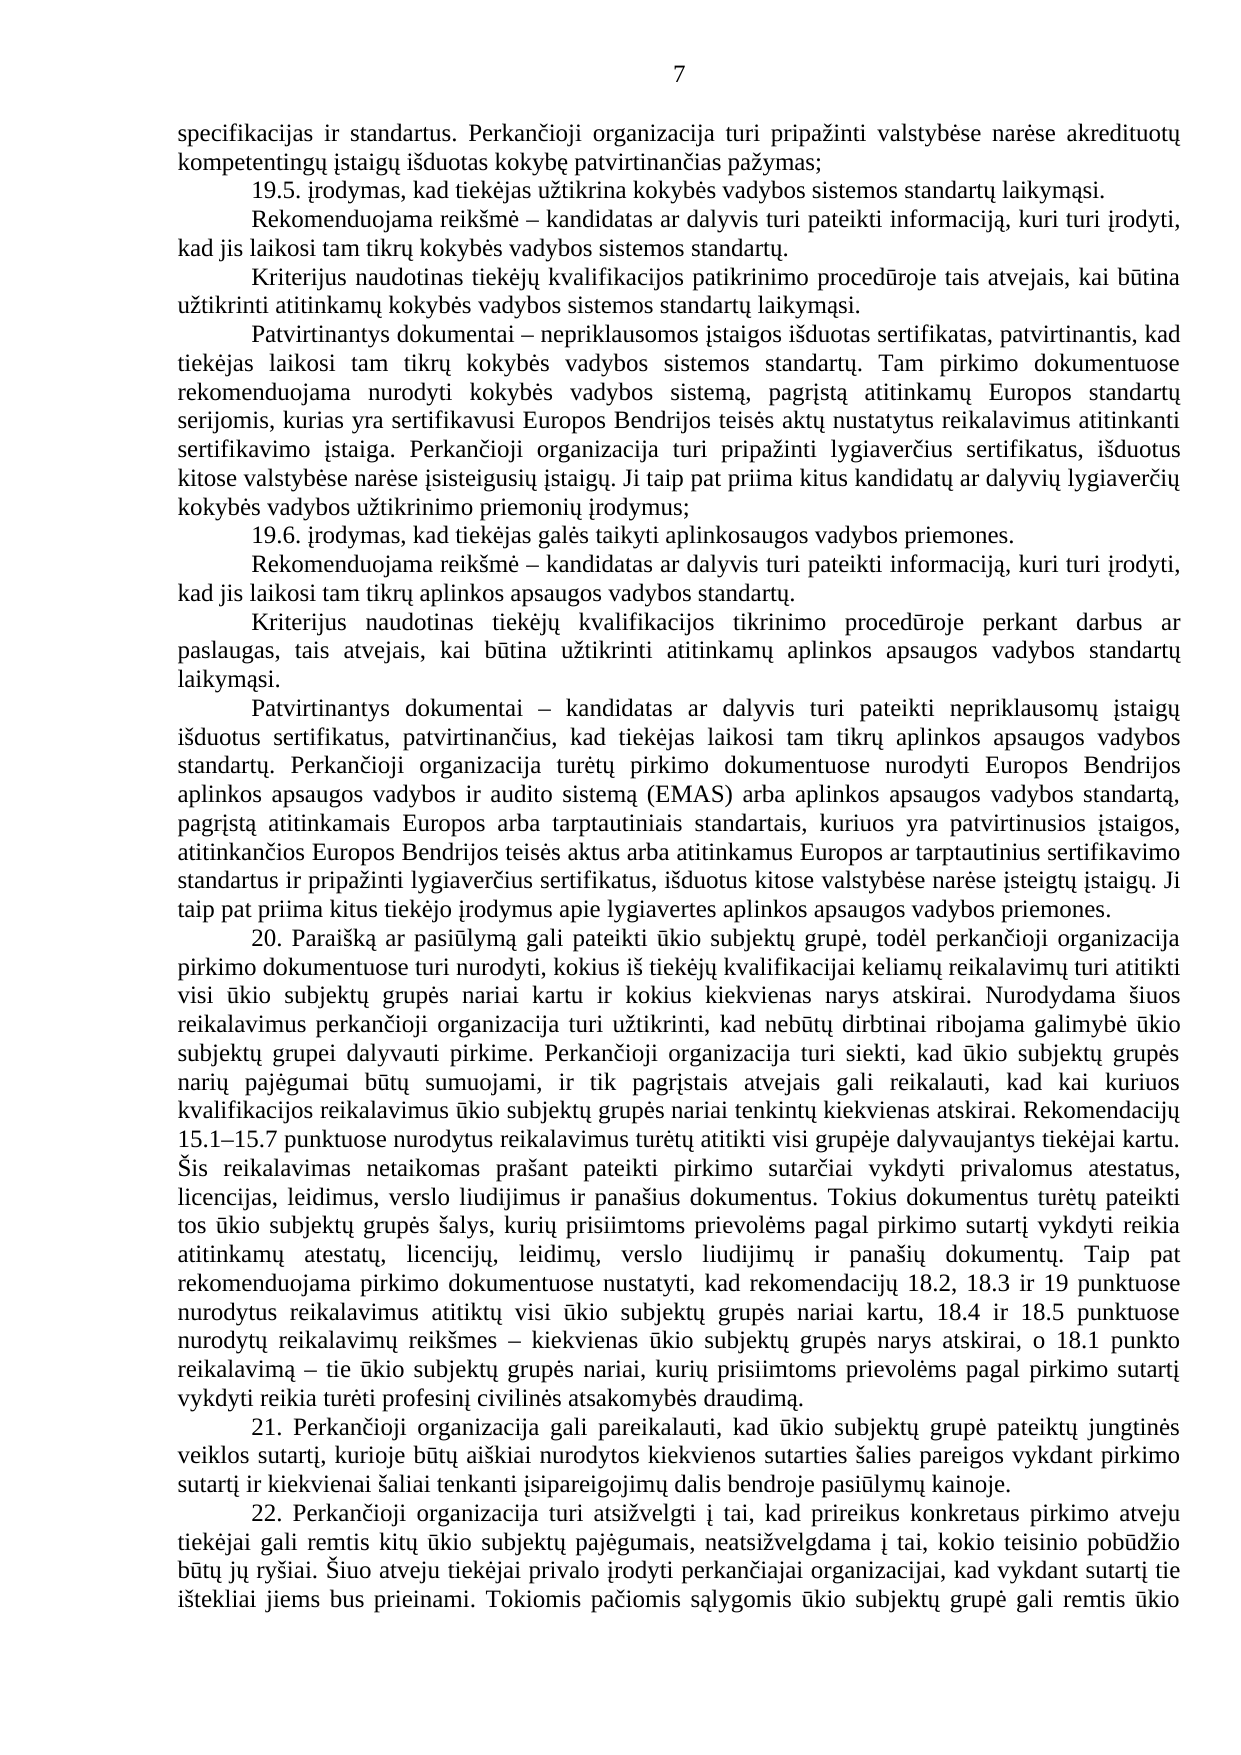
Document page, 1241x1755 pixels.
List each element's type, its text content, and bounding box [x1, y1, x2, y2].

text 19.6. įrodymas, kad tiekėjas galės taikyti aplinkosaugos vadybos priemones. [177, 521, 1181, 549]
text Rekomenduojama reikšmė – kandidatas ar dalyvis turi pateikti informaciją, kuri turi įrodyti, kad jis laikosi tam tikrų aplinkos apsaugos vadybos standartų. [177, 549, 1181, 607]
text specifikacijas ir standartus. Perkančioji organizacija turi pripažinti valstybėse narėse akredituotų kompetentingų įstaigų išduotas kokybę patvirtinančias pažymas; [177, 118, 1181, 176]
text 22. Perkančioji organizacija turi atsižvelgti į tai, kad prireikus konkretaus pirkimo atveju tiekėjai gali remtis kitų ūkio subjektų pajėgumais, neatsižvelgdama į tai, kokio teisinio pobūdžio būtų jų ryšiai. Šiuo atveju tiekėjai privalo įrodyti perkančiajai organizacijai, kad vykdant sutartį tie ištekliai jiems bus prieinami. Tokiomis pačiomis sąlygomis ūkio subjektų grupė gali remtis ūkio [177, 1498, 1181, 1613]
text 20. Paraišką ar pasiūlymą gali pateikti ūkio subjektų grupė, todėl perkančioji organizacija pirkimo dokumentuose turi nurodyti, kokius iš tiekėjų kvalifikacijai keliamų reikalavimų turi atitikti visi ūkio subjektų grupės nariai kartu ir kokius kiekvienas narys atskirai. Nurodydama šiuos reikalavimus perkančioji organizacija turi užtikrinti, kad nebūtų dirbtinai ribojama galimybė ūkio subjektų grupei dalyvauti pirkime. Perkančioji organizacija turi siekti, kad ūkio subjektų grupės narių pajėgumai būtų sumuojami, ir tik pagrįstais atvejais gali reikalauti, kad kai kuriuos kvalifikacijos reikalavimus ūkio subjektų grupės nariai tenkintų kiekvienas atskirai. Rekomendacijų 15.1–15.7 punktuose nurodytus reikalavimus turėtų atitikti visi grupėje dalyvaujantys tiekėjai kartu. Šis reikalavimas netaikomas prašant pateikti pirkimo sutarčiai vykdyti privalomus atestatus, licencijas, leidimus, verslo liudijimus ir panašius dokumentus. Tokius dokumentus turėtų pateikti tos ūkio subjektų grupės šalys, kurių prisiimtoms prievolėms pagal pirkimo sutartį vykdyti reikia atitinkamų atestatų, licencijų, leidimų, verslo liudijimų ir panašių dokumentų. Taip pat rekomenduojama pirkimo dokumentuose nustatyti, kad rekomendacijų 18.2, 18.3 ir 19 punktuose nurodytus reikalavimus atitiktų visi ūkio subjektų grupės nariai kartu, 18.4 ir 18.5 punktuose nurodytų reikalavimų reikšmes – kiekvienas ūkio subjektų grupės narys atskirai, o 18.1 punkto reikalavimą – tie ūkio subjektų grupės nariai, kurių prisiimtoms prievolėms pagal pirkimo sutartį vykdyti reikia turėti profesinį civilinės atsakomybės draudimą. [177, 923, 1181, 1412]
text Rekomenduojama reikšmė – kandidatas ar dalyvis turi pateikti informaciją, kuri turi įrodyti, kad jis laikosi tam tikrų kokybės vadybos sistemos standartų. [177, 204, 1181, 262]
text Kriterijus naudotinas tiekėjų kvalifikacijos patikrinimo procedūroje tais atvejais, kai būtina užtikrinti atitinkamų kokybės vadybos sistemos standartų laikymąsi. [177, 262, 1181, 319]
text Patvirtinantys dokumentai – nepriklausomos įstaigos išduotas sertifikatas, patvirtinantis, kad tiekėjas laikosi tam tikrų kokybės vadybos sistemos standartų. Tam pirkimo dokumentuose rekomenduojama nurodyti kokybės vadybos sistemą, pagrįstą atitinkamų Europos standartų serijomis, kurias yra sertifikavusi Europos Bendrijos teisės aktų nustatytus reikalavimus atitinkanti sertifikavimo įstaiga. Perkančioji organizacija turi pripažinti lygiaverčius sertifikatus, išduotus kitose valstybėse narėse įsisteigusių įstaigų. Ji taip pat priima kitus kandidatų ar dalyvių lygiaverčių kokybės vadybos užtikrinimo priemonių įrodymus; [177, 319, 1181, 521]
text Patvirtinantys dokumentai – kandidatas ar dalyvis turi pateikti nepriklausomų įstaigų išduotus sertifikatus, patvirtinančius, kad tiekėjas laikosi tam tikrų aplinkos apsaugos vadybos standartų. Perkančioji organizacija turėtų pirkimo dokumentuose nurodyti Europos Bendrijos aplinkos apsaugos vadybos ir audito sistemą (EMAS) arba aplinkos apsaugos vadybos standartą, pagrįstą atitinkamais Europos arba tarptautiniais standartais, kuriuos yra patvirtinusios įstaigos, atitinkančios Europos Bendrijos teisės aktus arba atitinkamus Europos ar tarptautinius sertifikavimo standartus ir pripažinti lygiaverčius sertifikatus, išduotus kitose valstybėse narėse įsteigtų įstaigų. Ji taip pat priima kitus tiekėjo įrodymus apie lygiavertes aplinkos apsaugos vadybos priemones. [177, 693, 1181, 923]
text 19.5. įrodymas, kad tiekėjas užtikrina kokybės vadybos sistemos standartų laikymąsi. [177, 176, 1181, 204]
text Kriterijus naudotinas tiekėjų kvalifikacijos tikrinimo procedūroje perkant darbus ar paslaugas, tais atvejais, kai būtina užtikrinti atitinkamų aplinkos apsaugos vadybos standartų laikymąsi. [177, 607, 1181, 693]
text 21. Perkančioji organizacija gali pareikalauti, kad ūkio subjektų grupė pateiktų jungtinės veiklos sutartį, kurioje būtų aiškiai nurodytos kiekvienos sutarties šalies pareigos vykdant pirkimo sutartį ir kiekvienai šaliai tenkanti įsipareigojimų dalis bendroje pasiūlymų kainoje. [177, 1412, 1181, 1498]
